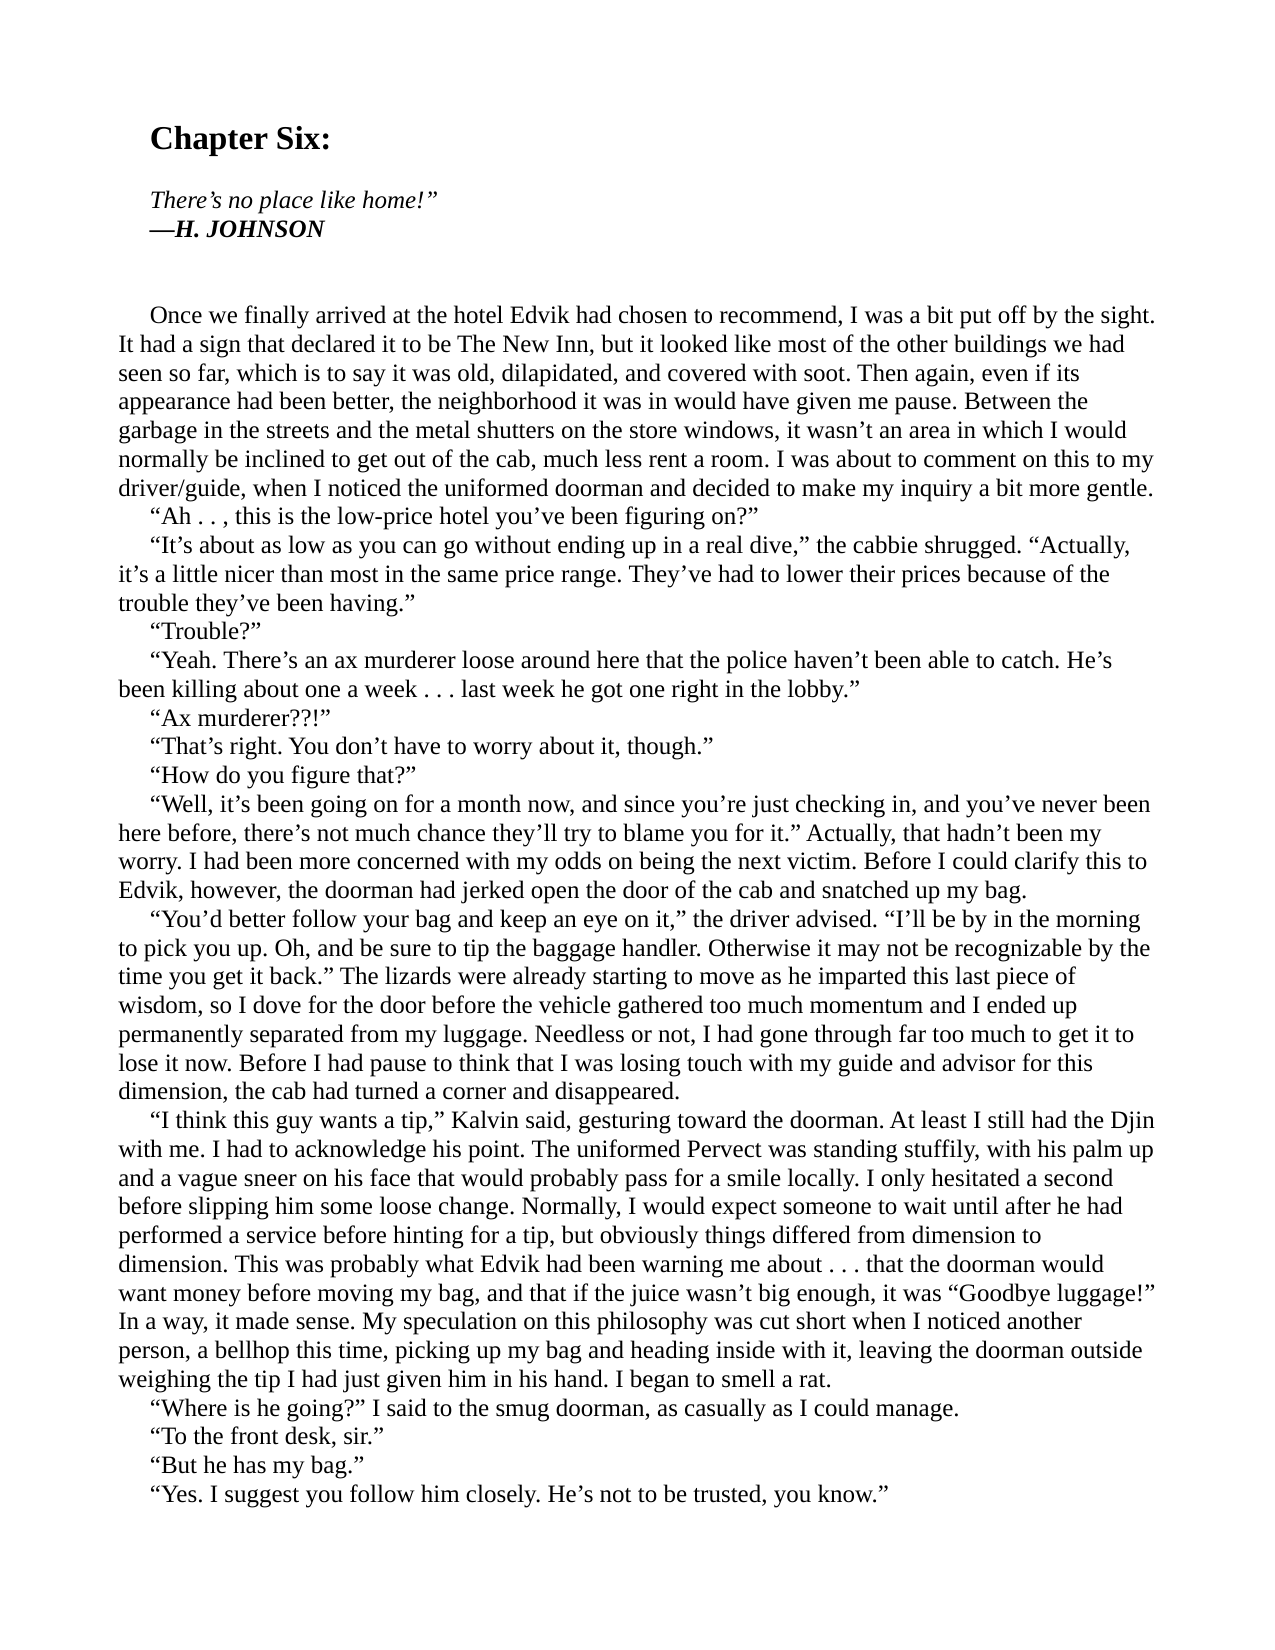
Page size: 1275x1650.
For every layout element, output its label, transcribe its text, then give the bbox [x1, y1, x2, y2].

text “Trouble?” [118, 616, 1157, 645]
text “Where is he going?” I said to the smug doorman, as casually as I could manage. [118, 1393, 1157, 1421]
text There’s no place like home!” [118, 185, 1157, 214]
text “To the front desk, sir.” [118, 1421, 1157, 1450]
text “Ax murderer??!” [118, 703, 1157, 731]
text “I think this guy wants a tip,” Kalvin said, gesturing toward the doorman. At least I still had the Djin with me. I had to acknowledge his point. The uniformed Pervect was standing stuffily, with his palm up and a vague sneer on his face that would probably pass for a smile locally. I only hesitated a second before slipping him some loose change. Normally, I would expect someone to wait until after he had performed a service before hinting for a tip, but obviously things differed from dimension to dimension. This was probably what Edvik had been warning me about . . . that the doorman would want money before moving my bag, and that if the juice wasn’t big enough, it was “Goodbye luggage!” In a way, it made sense. My speculation on this philosophy was cut short when I noticed another person, a bellhop this time, picking up my bag and heading inside with it, leaving the doorman outside weighing the tip I had just given him in his hand. I began to smell a rat. [118, 1105, 1157, 1393]
text “Well, it’s been going on for a month now, and since you’re just checking in, and you’ve never been here before, there’s not much chance they’ll try to blame you for it.” Actually, that hadn’t been my worry. I had been more concerned with my odds on being the next victim. Before I could clarify this to Edvik, however, the doorman had jerked open the door of the cab and snatched up my bag. [118, 789, 1157, 904]
text —H. JOHNSON [118, 214, 1157, 243]
text “Yes. I suggest you follow him closely. He’s not to be trusted, you know.” [118, 1479, 1157, 1508]
text “It’s about as low as you can go without ending up in a real dive,” the cabbie shrugged. “Actually, it’s a little nicer than most in the same price range. They’ve had to lower their prices because of the trouble they’ve been having.” [118, 530, 1157, 616]
text “Ah . . , this is the low-price hotel you’ve been figuring on?” [118, 501, 1157, 530]
text “How do you figure that?” [118, 760, 1157, 789]
text “That’s right. You don’t have to worry about it, though.” [118, 731, 1157, 760]
text Once we finally arrived at the hotel Edvik had chosen to recommend, I was a bit put off by the sight. It had a sign that declared it to be The New Inn, but it looked like most of the other buildings we had seen so far, which is to say it was old, dilapidated, and covered with soot. Then again, even if its appearance had been better, the neighborhood it was in would have given me pause. Between the garbage in the streets and the metal shutters on the store windows, it wasn’t an area in which I would normally be inclined to get out of the cab, much less rent a room. I was about to comment on this to my driver/guide, when I noticed the uniformed doorman and decided to make my inquiry a bit more gentle. [118, 300, 1157, 501]
text “But he has my bag.” [118, 1450, 1157, 1479]
subtitle Chapter Six: [118, 118, 1157, 156]
text “You’d better follow your bag and keep an eye on it,” the driver advised. “I’ll be by in the morning to pick you up. Oh, and be sure to tip the baggage handler. Otherwise it may not be recognizable by the time you get it back.” The lizards were already starting to move as he imparted this last piece of wisdom, so I dove for the door before the vehicle gathered too much momentum and I ended up permanently separated from my luggage. Needless or not, I had gone through far too much to get it to lose it now. Before I had pause to think that I was losing touch with my guide and advisor for this dimension, the cab had turned a corner and disappeared. [118, 904, 1157, 1105]
text “Yeah. There’s an ax murderer loose around here that the police haven’t been able to catch. He’s been killing about one a week . . . last week he got one right in the lobby.” [118, 645, 1157, 703]
